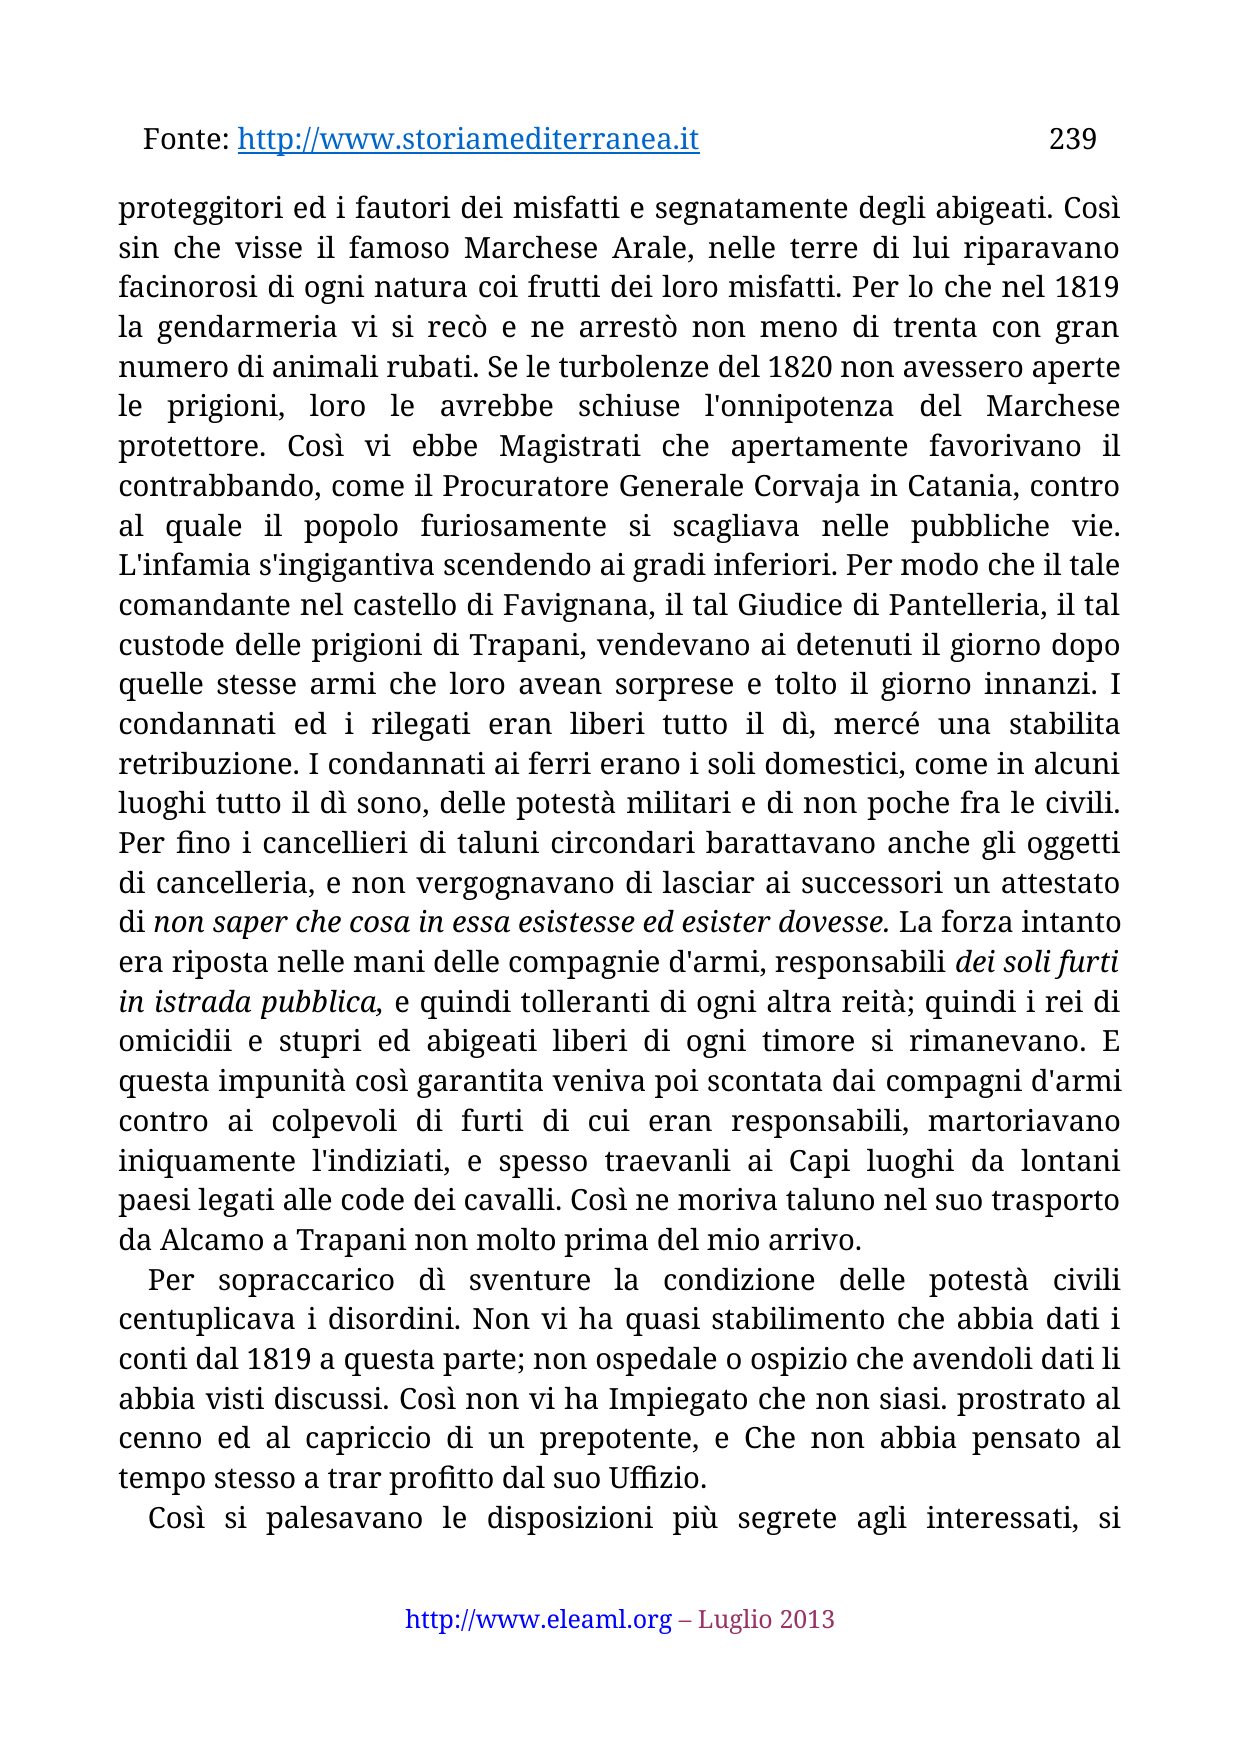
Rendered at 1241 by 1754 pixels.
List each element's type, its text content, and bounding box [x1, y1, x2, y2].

text Per sopraccarico dì sventure la condizione delle potestà civili centuplicava i disordini. Non vi ha quasi stabilimento che abbia dati i conti dal 1819 a questa parte; non ospedale o ospizio che avendoli dati li abbia visti discussi. Così non vi ha Impiegato che non siasi. prostrato al cenno ed al capriccio di un prepotente, e Che non abbia pensato al tempo stesso a trar profitto dal suo Uffizio. [118, 1259, 1122, 1497]
text proteggitori ed i fautori dei misfatti e segnatamente degli abigeati. Così sin che visse il famoso Marchese Arale, nelle terre di lui riparavano facinorosi di ogni natura coi frutti dei loro misfatti. Per lo che nel 1819 la gendarmeria vi si recò e ne arrestò non meno di trenta con gran numero di animali rubati. Se le turbolenze del 1820 non avessero aperte le prigioni, loro le avrebbe schiuse l'onnipotenza del Marchese protettore. Così vi ebbe Magistrati che apertamente favorivano il contrabbando, come il Procuratore Generale Corvaja in Catania, contro al quale il popolo furiosamente si scagliava nelle pubbliche vie. L'infamia s'ingigantiva scendendo ai gradi inferiori. Per modo che il tale comandante nel castello di Favignana, il tal Giudice di Pantelleria, il tal custode delle prigioni di Trapani, vendevano ai detenuti il giorno dopo quelle stesse armi che loro avean sorprese e tolto il giorno innanzi. I condannati ed i rilegati eran liberi tutto il dì, mercé una stabilita retribuzione. I condannati ai ferri erano i soli domestici, come in alcuni luoghi tutto il dì sono, delle potestà militari e di non poche fra le civili. Per fino i cancellieri di taluni circondari barattavano anche gli oggetti di cancelleria, e non vergognavano di lasciar ai successori un attestato di non saper che cosa in essa esistesse ed esister dovesse. La forza intanto era riposta nelle mani delle compagnie d'armi, responsabili dei soli furti in istrada pubblica, e quindi tolleranti di ogni altra reità; quindi i rei di omicidii e stupri ed abigeati liberi di ogni timore si rimanevano. E questa impunità così garantita veniva poi scontata dai compagni d'armi contro ai colpevoli di furti di cui eran responsabili, martoriavano iniquamente l'indiziati, e spesso traevanli ai Capi luoghi da lontani paesi legati alle code dei cavalli. Così ne moriva taluno nel suo trasporto da Alcamo a Trapani non molto prima del mio arrivo. [118, 187, 1122, 1259]
text Così si palesavano le disposizioni più segrete agli interessati, si [118, 1497, 1122, 1537]
